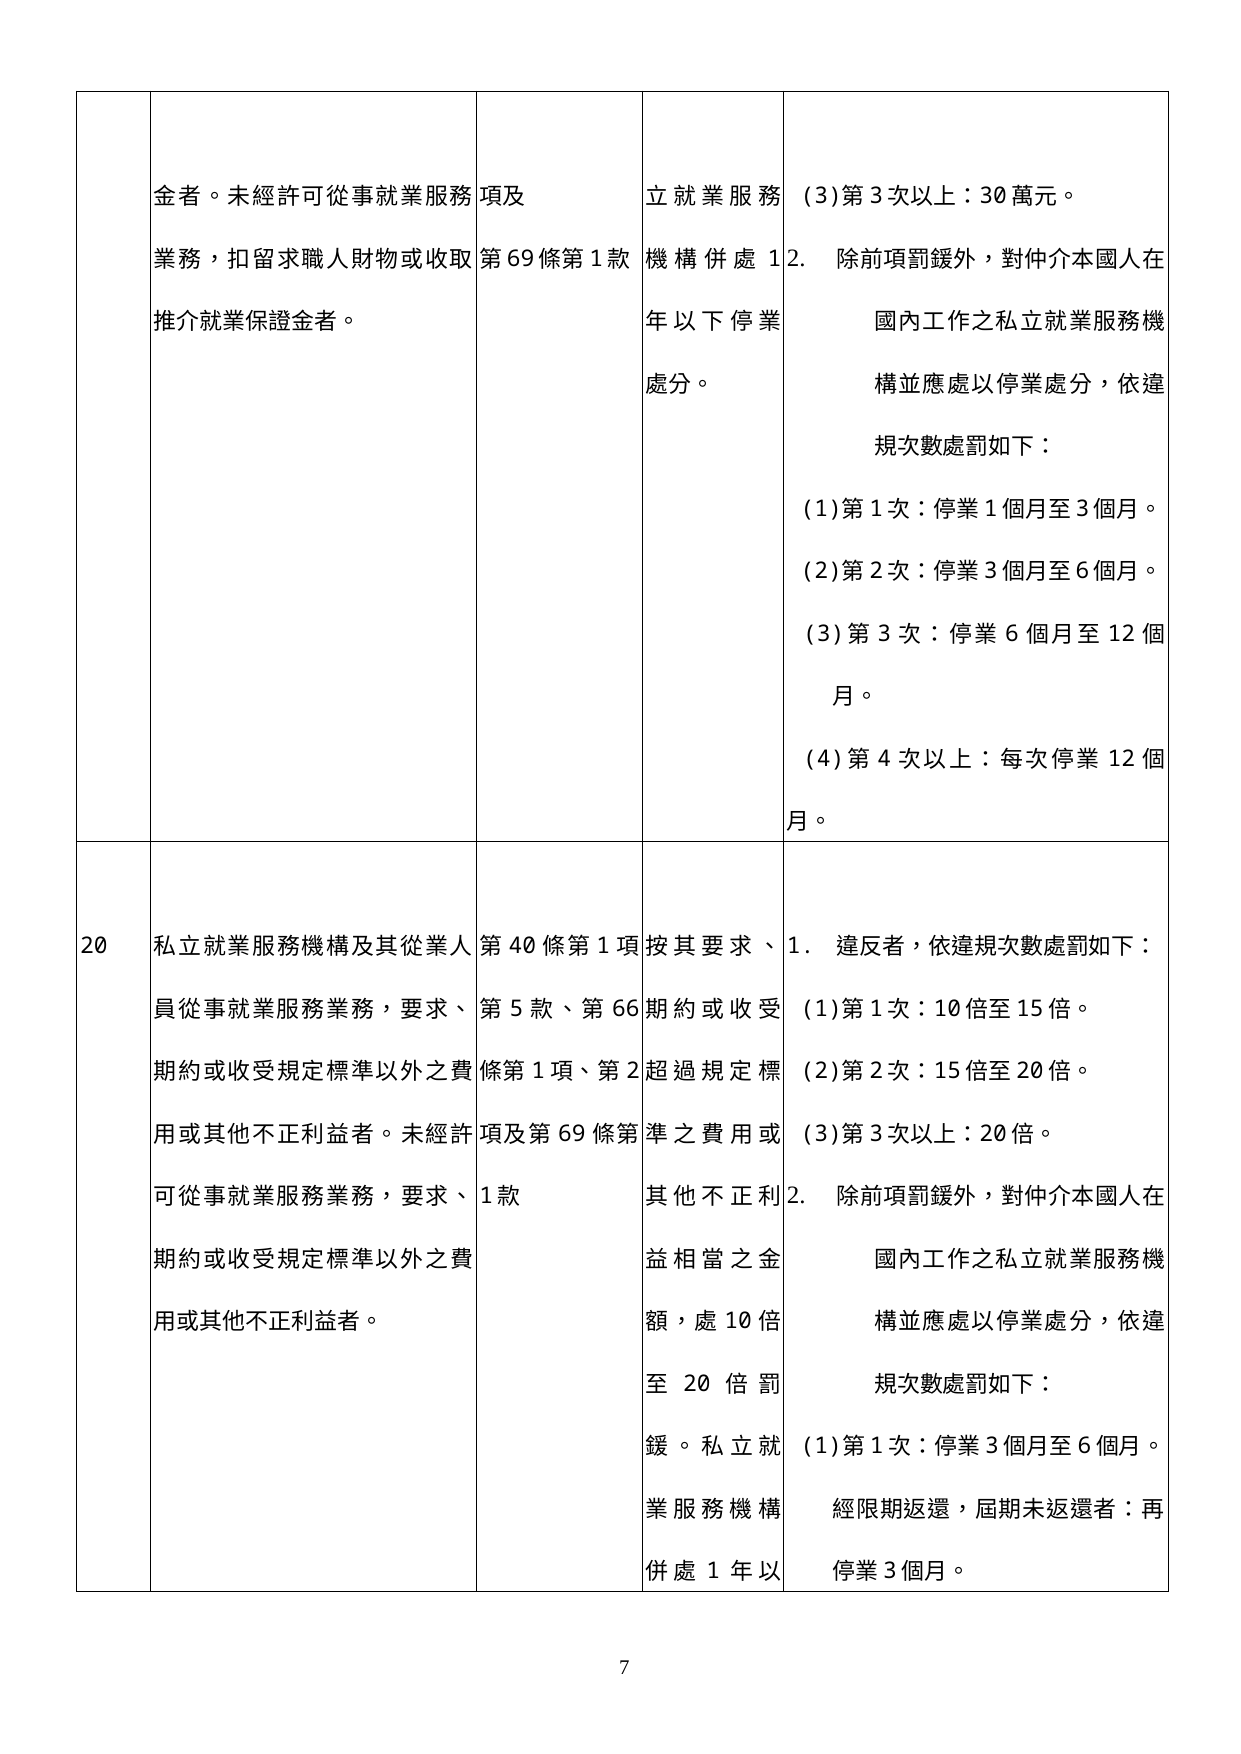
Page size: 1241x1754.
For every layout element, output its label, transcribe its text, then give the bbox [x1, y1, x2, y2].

table_cell [77, 92, 150, 841]
table_cell 20 [77, 842, 150, 1591]
table_cell 私立就業服務機構及其從業人員從事就業服務業務，要求、期約或收受規定標準以外之費用或其他不正利益者。未經許可從事就業服務業務，要求、期約或收受規定標準以外之費用或其他不正利益者。 [151, 842, 476, 1591]
table_cell 違反者，依違規次數處罰如下： (1)第1次：10倍至15倍。 (2)第2次：15倍至20倍。 (3)第3次以上：20倍。 除前項罰鍰外，對仲介本國人在國內工作之私立就業服務機構並應處以停業處分，依違規次數處罰如下： (1)第1次：停業3個月至6個月。經限期返還，屆期未返還者：再停業3個月。 [784, 842, 1168, 1591]
table_cell (3)第3次以上：30萬元。 除前項罰鍰外，對仲介本國人在國內工作之私立就業服務機構並應處以停業處分，依違規次數處罰如下： (1)第1次：停業1個月至3個月。 (2)第2次：停業3個月至6個月。 (3)第3次：停業6個月至12個月。 (4)第4次以上：每次停業12個月。 [784, 92, 1168, 841]
table_cell 第40條第1項第5款、第66條第1項、第2項及第69條第1款 [477, 842, 642, 1591]
table_cell 項及 第69條第1款 [477, 92, 642, 841]
table_cell 按其要求、期約或收受超過規定標準之費用或其他不正利益相當之金額，處10倍至20倍罰鍰。私立就業服務機構併處1年以 [643, 842, 783, 1591]
table_cell 立就業服務機構併處1年以下停業處分。 [643, 92, 783, 841]
table_cell 金者。未經許可從事就業服務業務，扣留求職人財物或收取推介就業保證金者。 [151, 92, 476, 841]
